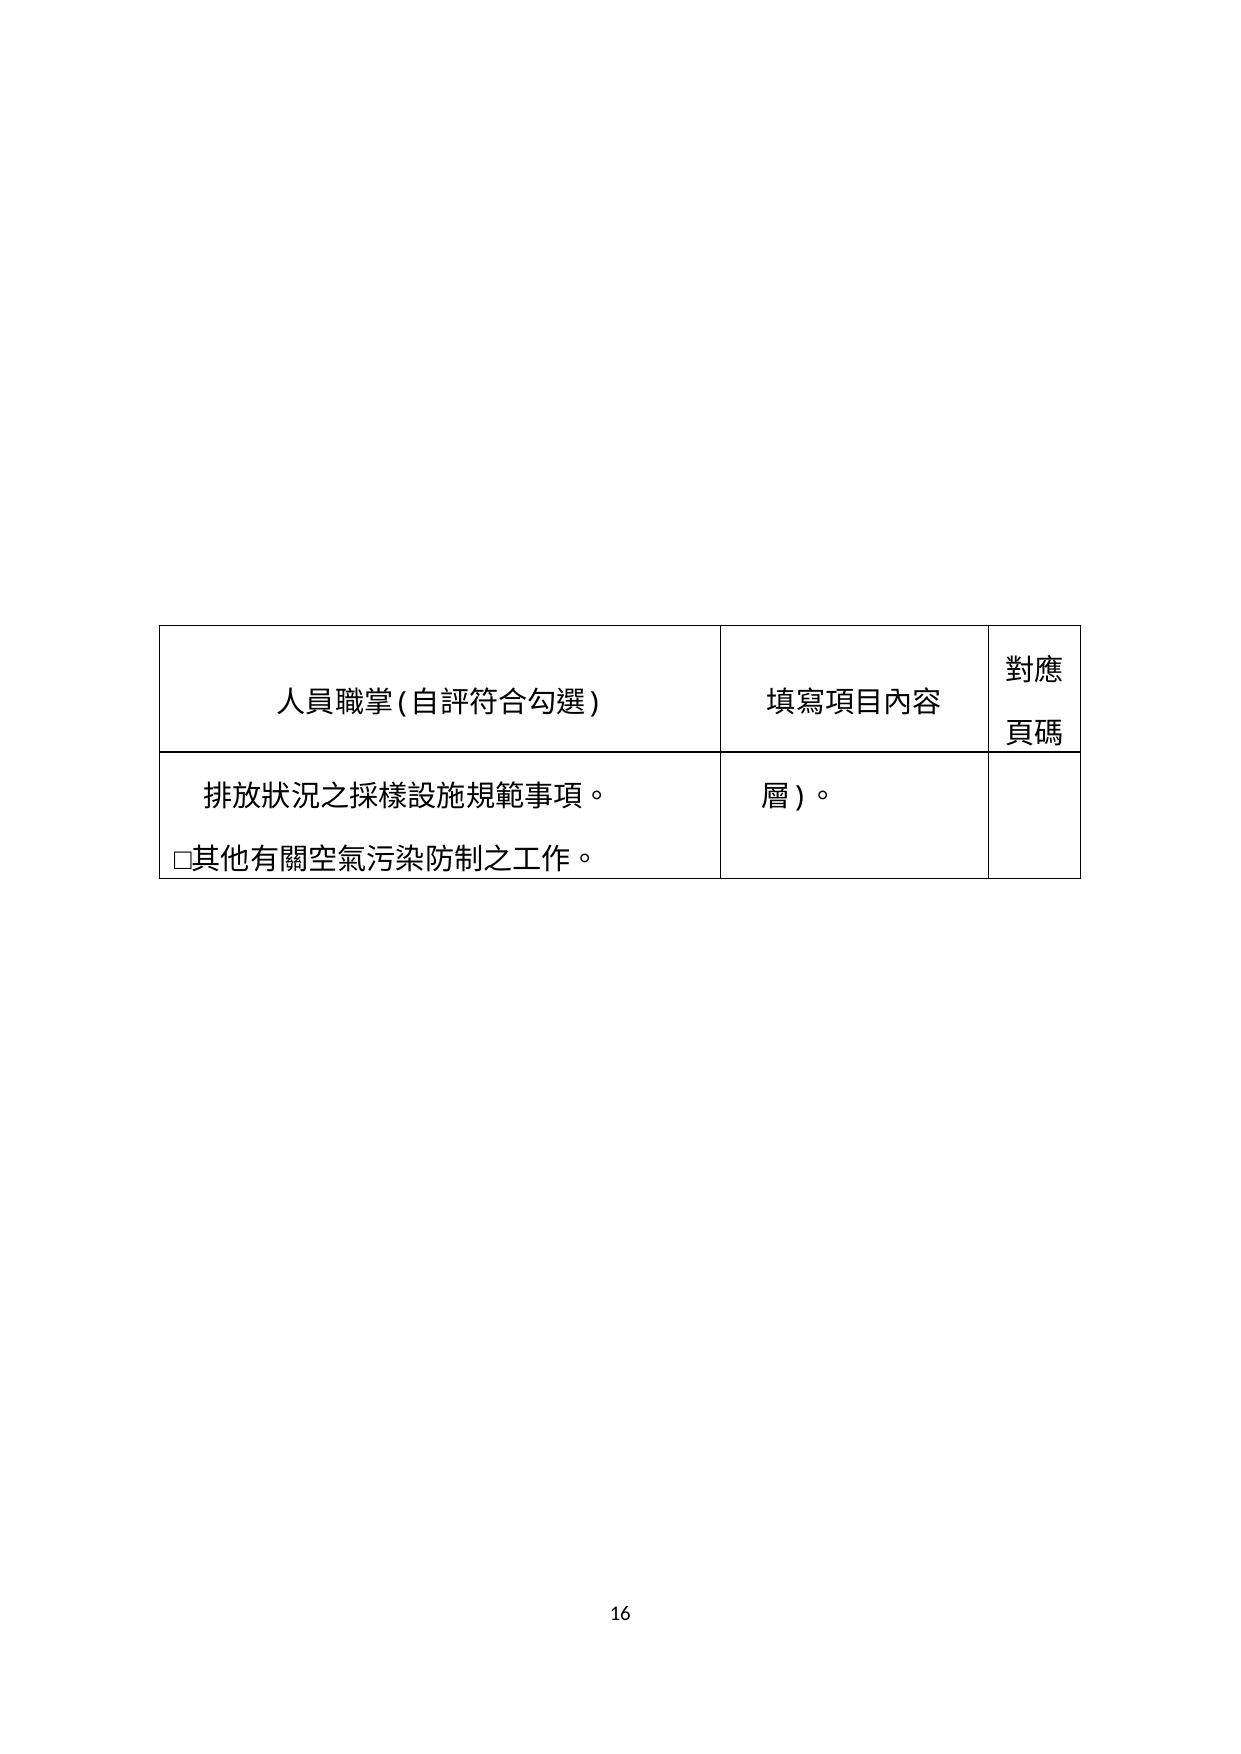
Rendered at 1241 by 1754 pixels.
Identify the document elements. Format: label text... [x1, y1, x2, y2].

table_header 對應 頁碼 [989, 626, 1080, 751]
table_cell 排放狀況之採樣設施規範事項。 □其他有關空氣污染防制之工作。 [160, 753, 720, 877]
table_cell 推動環保業務遭遇困難及問題解決方法。(如何說服公司高層)。 [721, 753, 988, 877]
table_cell [989, 753, 1080, 877]
table_header 填寫項目內容 [721, 626, 988, 751]
table_header 人員職掌(自評符合勾選) [160, 626, 720, 751]
